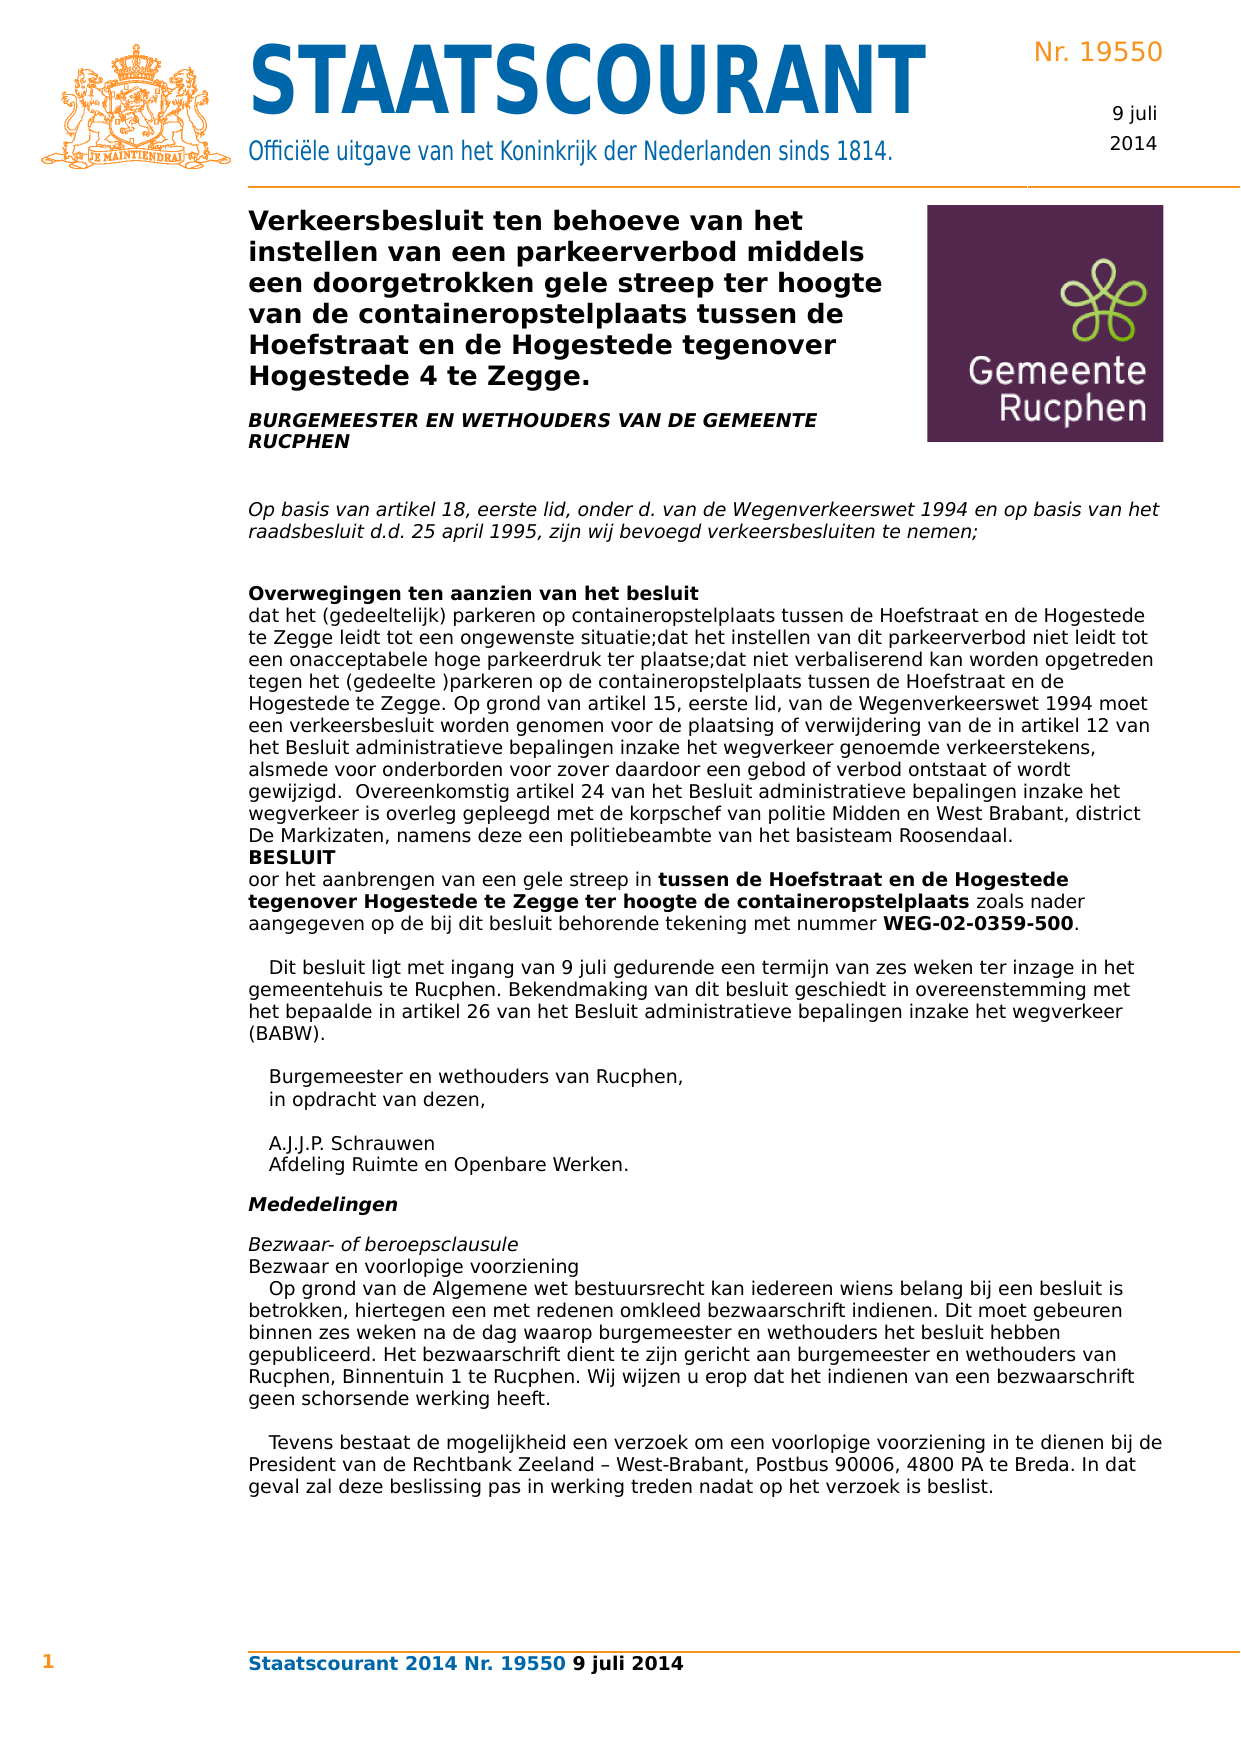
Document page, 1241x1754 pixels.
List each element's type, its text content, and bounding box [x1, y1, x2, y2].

picture [41, 44, 231, 169]
text A.J.J.P. Schrauwen [248, 1132, 1163, 1154]
text Afdeling Ruimte en Openbare Werken. [248, 1154, 1163, 1176]
subtitle Overwegingen ten aanzien van het besluit [248, 583, 1163, 605]
text Tevens bestaat de mogelijkheid een verzoek om een voorlopige voorziening in te dienen bij de President van de Rechtbank Zeeland – West-Brabant, Postbus 90006, 4800 PA te Breda. In dat geval zal deze beslissing pas in werking treden nadat op het verzoek is beslist. [248, 1432, 1163, 1497]
text dat het (gedeeltelijk) parkeren op containeropstelplaats tussen de Hoefstraat en de Hogestede te Zegge leidt tot een ongewenste situatie;dat het instellen van dit parkeerverbod niet leidt tot een onacceptabele hoge parkeerdruk ter plaatse;dat niet verbaliserend kan worden opgetreden tegen het (gedeelte )parkeren op de containeropstelplaats tussen de Hoefstraat en de Hogestede te Zegge. Op grond van artikel 15, eerste lid, van de Wegenverkeerswet 1994 moet een verkeersbesluit worden genomen voor de plaatsing of verwijdering van de in artikel 12 van het Besluit administratieve bepalingen inzake het wegverkeer genoemde verkeerstekens, alsmede voor onderborden voor zover daardoor een gebod of verbod ontstaat of wordt gewijzigd. Overeenkomstig artikel 24 van het Besluit administratieve bepalingen inzake het wegverkeer is overleg gepleegd met de korpschef van politie Midden en West Brabant, district De Markizaten, namens deze een politiebeambte van het basisteam Roosendaal. [248, 605, 1163, 847]
subtitle Bezwaar- of beroepsclausule [248, 1234, 1163, 1256]
text BESLUIT [248, 847, 1163, 869]
text BURGEMEESTER EN WETHOUDERS VAN DE GEMEENTE RUCPHEN [248, 409, 1163, 453]
text in opdracht van dezen, [248, 1088, 1163, 1110]
picture [927, 205, 1164, 442]
subtitle Verkeersbesluit ten behoeve van het instellen van een parkeerverbod middels een doorgetrokken gele streep ter hoogte van de containeropstelplaats tussen de Hoefstraat en de Hogestede tegenover Hogestede 4 te Zegge. [248, 206, 927, 392]
text oor het aanbrengen van een gele streep in tussen de Hoefstraat en de Hogestede tegenover Hogestede te Zegge ter hoogte de containeropstelplaats zoals nader aangegeven op de bij dit besluit behorende tekening met nummer WEG-02-0359-500. [248, 869, 1163, 934]
subtitle Mededelingen [248, 1194, 1163, 1216]
text Burgemeester en wethouders van Rucphen, [248, 1066, 1163, 1088]
text Op grond van de Algemene wet bestuursrecht kan iedereen wiens belang bij een besluit is betrokken, hiertegen een met redenen omkleed bezwaarschrift indienen. Dit moet gebeuren binnen zes weken na de dag waarop burgemeester en wethouders het besluit hebben gepubliceerd. Het bezwaarschrift dient te zijn gericht aan burgemeester en wethouders van Rucphen, Binnentuin 1 te Rucphen. Wij wijzen u erop dat het indienen van een bezwaarschrift geen schorsende werking heeft. [248, 1278, 1163, 1409]
text Bezwaar en voorlopige voorziening [248, 1256, 1163, 1278]
text Dit besluit ligt met ingang van 9 juli gedurende een termijn van zes weken ter inzage in het gemeentehuis te Rucphen. Bekendmaking van dit besluit geschiedt in overeenstemming met het bepaalde in artikel 26 van het Besluit administratieve bepalingen inzake het wegverkeer (BABW). [248, 957, 1163, 1044]
text Op basis van artikel 18, eerste lid, onder d. van de Wegenverkeerswet 1994 en op basis van het raadsbesluit d.d. 25 april 1995, zijn wij bevoegd verkeersbesluiten te nemen; [248, 499, 1163, 543]
